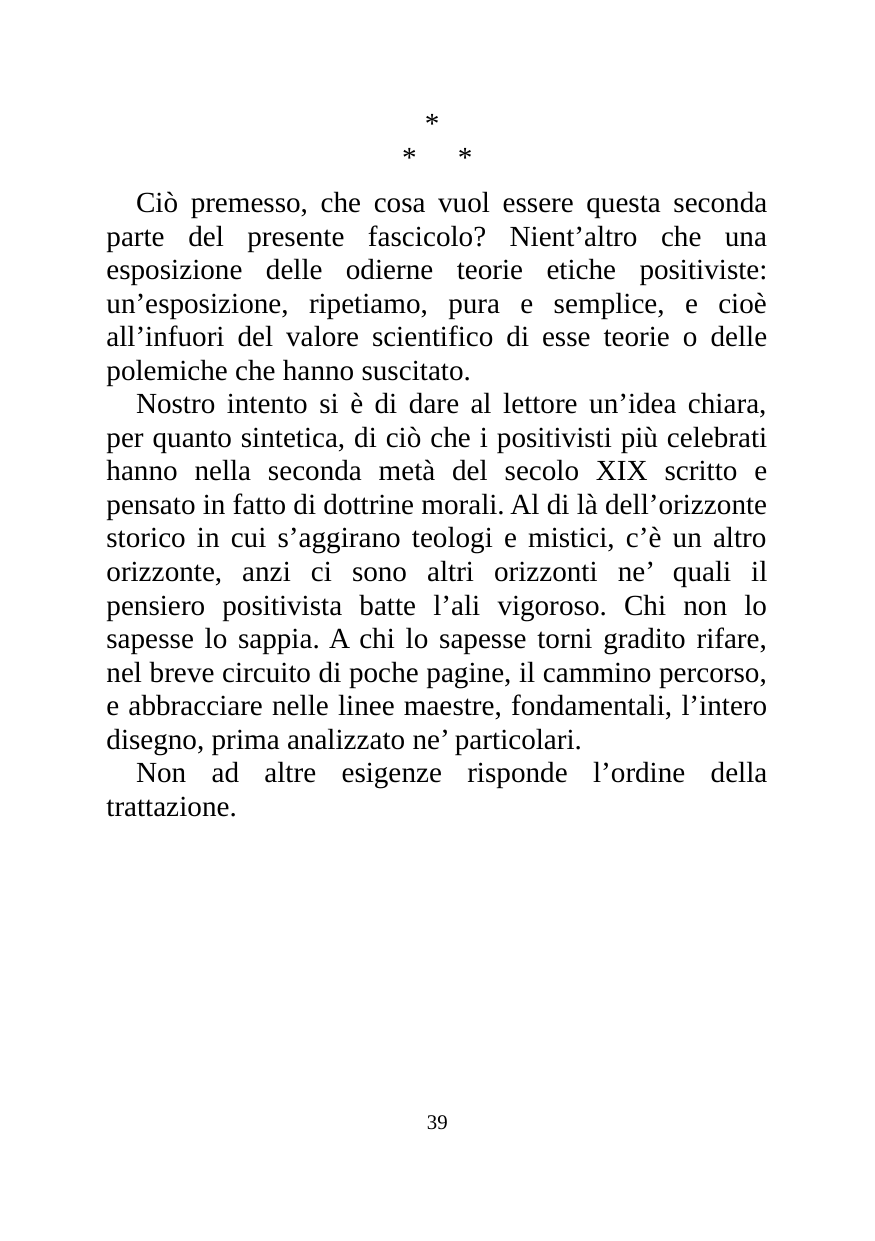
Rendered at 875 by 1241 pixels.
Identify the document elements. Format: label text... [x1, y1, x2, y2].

text Non ad altre esigenze risponde l’ordine della trattazione. [106, 755, 768, 822]
text * * * [106, 106, 768, 173]
text Ciò premesso, che cosa vuol essere questa seconda parte del presente fascicolo? Nient’altro che una esposizione delle odierne teorie etiche positiviste: un’esposizione, ripetiamo, pura e semplice, e cioè all’infuori del valore scientifico di esse teorie o delle polemiche che hanno suscitato. [106, 185, 768, 386]
text Nostro intento si è di dare al lettore un’idea chiara, per quanto sintetica, di ciò che i positivisti più celebrati hanno nella seconda metà del secolo XIX scritto e pensato in fatto di dottrine morali. Al di là dell’orizzonte storico in cui s’aggirano teologi e mistici, c’è un altro orizzonte, anzi ci sono altri orizzonti ne’ quali il pensiero positivista batte l’ali vigoroso. Chi non lo sapesse lo sappia. A chi lo sapesse torni gradito rifare, nel breve circuito di poche pagine, il cammino percorso, e abbracciare nelle linee maestre, fondamentali, l’intero disegno, prima analizzato ne’ particolari. [106, 386, 768, 755]
